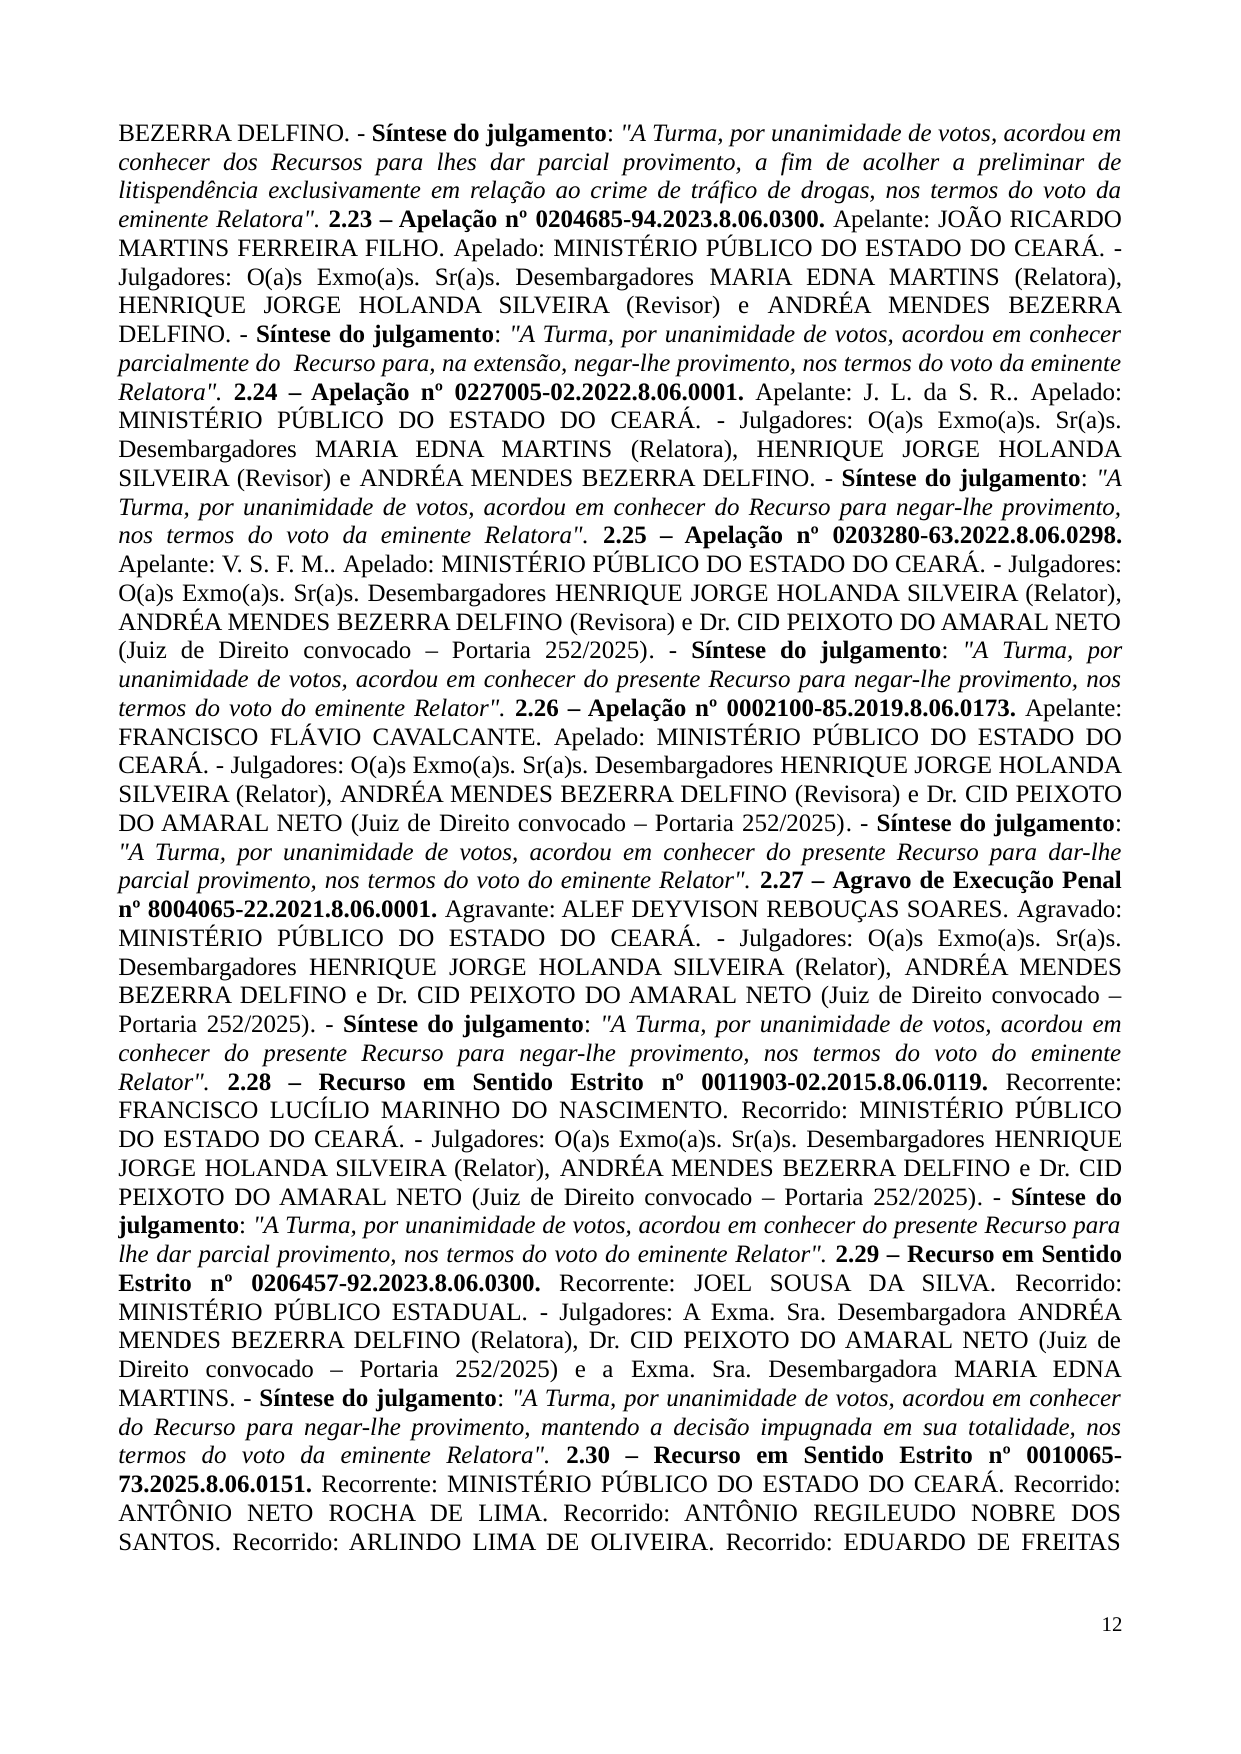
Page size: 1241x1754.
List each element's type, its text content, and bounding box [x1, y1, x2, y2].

text BEZERRA DELFINO. - Síntese do julgamento: "A Turma, por unanimidade de votos, acordou em conhecer dos Recursos para lhes dar parcial provimento, a fim de acolher a preliminar de litispendência exclusivamente em relação ao crime de tráfico de drogas, nos termos do voto da eminente Relatora". 2.23 – Apelação nº 0204685-94.2023.8.06.0300. Apelante: JOÃO RICARDO MARTINS FERREIRA FILHO. Apelado: MINISTÉRIO PÚBLICO DO ESTADO DO CEARÁ. - Julgadores: O(a)s Exmo(a)s. Sr(a)s. Desembargadores MARIA EDNA MARTINS (Relatora), HENRIQUE JORGE HOLANDA SILVEIRA (Revisor) e ANDRÉA MENDES BEZERRA DELFINO. - Síntese do julgamento: "A Turma, por unanimidade de votos, acordou em conhecer parcialmente do Recurso para, na extensão, negar-lhe provimento, nos termos do voto da eminente Relatora". 2.24 – Apelação nº 0227005-02.2022.8.06.0001. Apelante: J. L. da S. R.. Apelado: MINISTÉRIO PÚBLICO DO ESTADO DO CEARÁ. - Julgadores: O(a)s Exmo(a)s. Sr(a)s. Desembargadores MARIA EDNA MARTINS (Relatora), HENRIQUE JORGE HOLANDA SILVEIRA (Revisor) e ANDRÉA MENDES BEZERRA DELFINO. - Síntese do julgamento: "A Turma, por unanimidade de votos, acordou em conhecer do Recurso para negar-lhe provimento, nos termos do voto da eminente Relatora". 2.25 – Apelação nº 0203280-63.2022.8.06.0298. Apelante: V. S. F. M.. Apelado: MINISTÉRIO PÚBLICO DO ESTADO DO CEARÁ. - Julgadores: O(a)s Exmo(a)s. Sr(a)s. Desembargadores HENRIQUE JORGE HOLANDA SILVEIRA (Relator), ANDRÉA MENDES BEZERRA DELFINO (Revisora) e Dr. CID PEIXOTO DO AMARAL NETO (Juiz de Direito convocado – Portaria 252/2025). - Síntese do julgamento: "A Turma, por unanimidade de votos, acordou em conhecer do presente Recurso para negar-lhe provimento, nos termos do voto do eminente Relator". 2.26 – Apelação nº 0002100-85.2019.8.06.0173. Apelante: FRANCISCO FLÁVIO CAVALCANTE. Apelado: MINISTÉRIO PÚBLICO DO ESTADO DO CEARÁ. - Julgadores: O(a)s Exmo(a)s. Sr(a)s. Desembargadores HENRIQUE JORGE HOLANDA SILVEIRA (Relator), ANDRÉA MENDES BEZERRA DELFINO (Revisora) e Dr. CID PEIXOTO DO AMARAL NETO (Juiz de Direito convocado – Portaria 252/2025). - Síntese do julgamento: "A Turma, por unanimidade de votos, acordou em conhecer do presente Recurso para dar-lhe parcial provimento, nos termos do voto do eminente Relator". 2.27 – Agravo de Execução Penal nº 8004065-22.2021.8.06.0001. Agravante: ALEF DEYVISON REBOUÇAS SOARES. Agravado: MINISTÉRIO PÚBLICO DO ESTADO DO CEARÁ. - Julgadores: O(a)s Exmo(a)s. Sr(a)s. Desembargadores HENRIQUE JORGE HOLANDA SILVEIRA (Relator), ANDRÉA MENDES BEZERRA DELFINO e Dr. CID PEIXOTO DO AMARAL NETO (Juiz de Direito convocado – Portaria 252/2025). - Síntese do julgamento: "A Turma, por unanimidade de votos, acordou em conhecer do presente Recurso para negar-lhe provimento, nos termos do voto do eminente Relator". 2.28 – Recurso em Sentido Estrito nº 0011903-02.2015.8.06.0119. Recorrente: FRANCISCO LUCÍLIO MARINHO DO NASCIMENTO. Recorrido: MINISTÉRIO PÚBLICO DO ESTADO DO CEARÁ. - Julgadores: O(a)s Exmo(a)s. Sr(a)s. Desembargadores HENRIQUE JORGE HOLANDA SILVEIRA (Relator), ANDRÉA MENDES BEZERRA DELFINO e Dr. CID PEIXOTO DO AMARAL NETO (Juiz de Direito convocado – Portaria 252/2025). - Síntese do julgamento: "A Turma, por unanimidade de votos, acordou em conhecer do presente Recurso para lhe dar parcial provimento, nos termos do voto do eminente Relator". 2.29 – Recurso em Sentido Estrito nº 0206457-92.2023.8.06.0300. Recorrente: JOEL SOUSA DA SILVA. Recorrido: MINISTÉRIO PÚBLICO ESTADUAL. - Julgadores: A Exma. Sra. Desembargadora ANDRÉA MENDES BEZERRA DELFINO (Relatora), Dr. CID PEIXOTO DO AMARAL NETO (Juiz de Direito convocado – Portaria 252/2025) e a Exma. Sra. Desembargadora MARIA EDNA MARTINS. - Síntese do julgamento: "A Turma, por unanimidade de votos, acordou em conhecer do Recurso para negar-lhe provimento, mantendo a decisão impugnada em sua totalidade, nos termos do voto da eminente Relatora". 2.30 – Recurso em Sentido Estrito nº 0010065-73.2025.8.06.0151. Recorrente: MINISTÉRIO PÚBLICO DO ESTADO DO CEARÁ. Recorrido: ANTÔNIO NETO ROCHA DE LIMA. Recorrido: ANTÔNIO REGILEUDO NOBRE DOS SANTOS. Recorrido: ARLINDO LIMA DE OLIVEIRA. Recorrido: EDUARDO DE FREITAS [118, 118, 1122, 1556]
